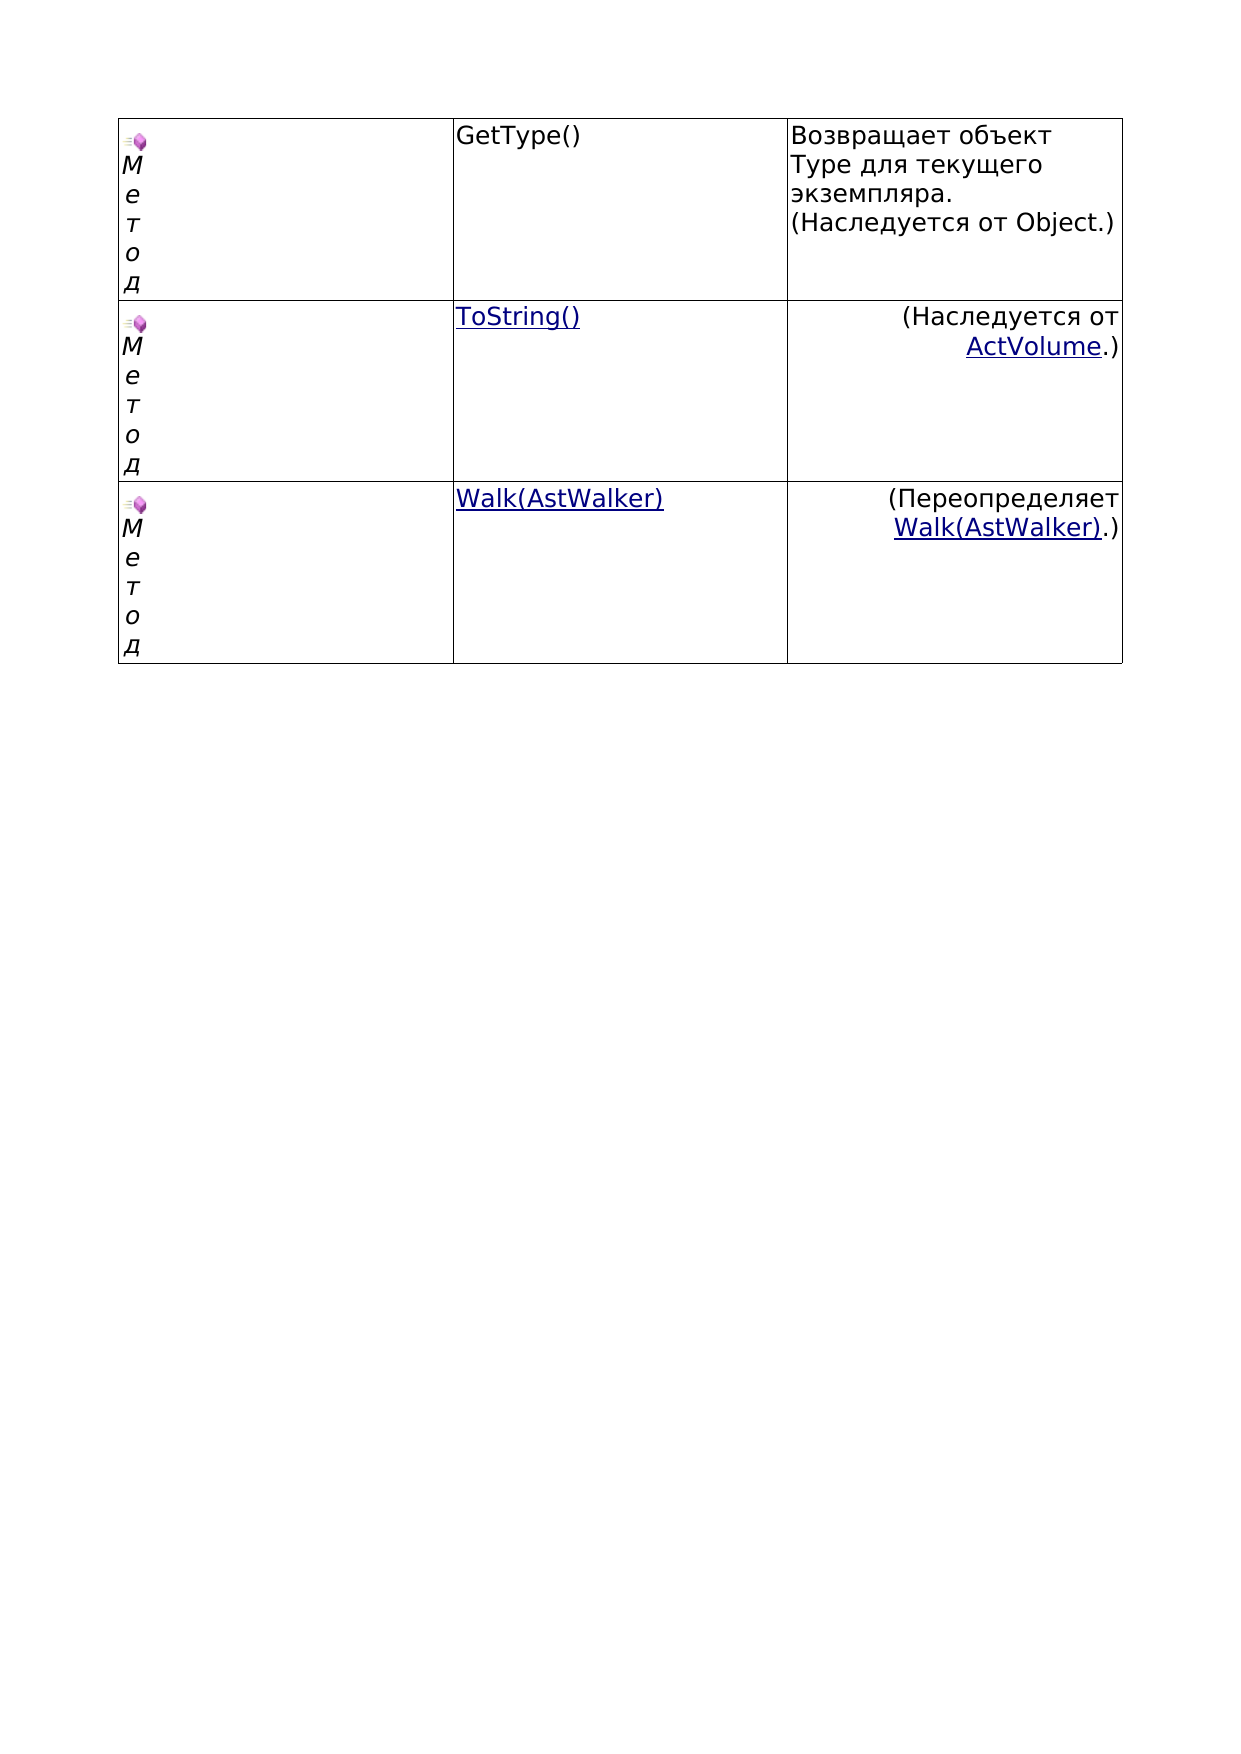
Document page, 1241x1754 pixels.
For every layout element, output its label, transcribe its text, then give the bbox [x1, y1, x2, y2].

table_cell [119, 482, 453, 662]
table_cell [119, 119, 453, 299]
table_cell Walk(AstWalker) [454, 482, 787, 662]
picture [121, 133, 147, 151]
table_cell (Переопределяет Walk(AstWalker).) [788, 482, 1122, 662]
table_cell ToString() [454, 301, 787, 481]
table_cell Возвращает объект Type для текущего экземпляра. (Наследуется от Object.) [788, 119, 1122, 299]
picture [121, 315, 147, 333]
table_cell (Наследуется от ActVolume.) [788, 301, 1122, 481]
table_cell GetType() [454, 119, 787, 299]
picture [121, 496, 147, 514]
table_cell [119, 301, 453, 481]
